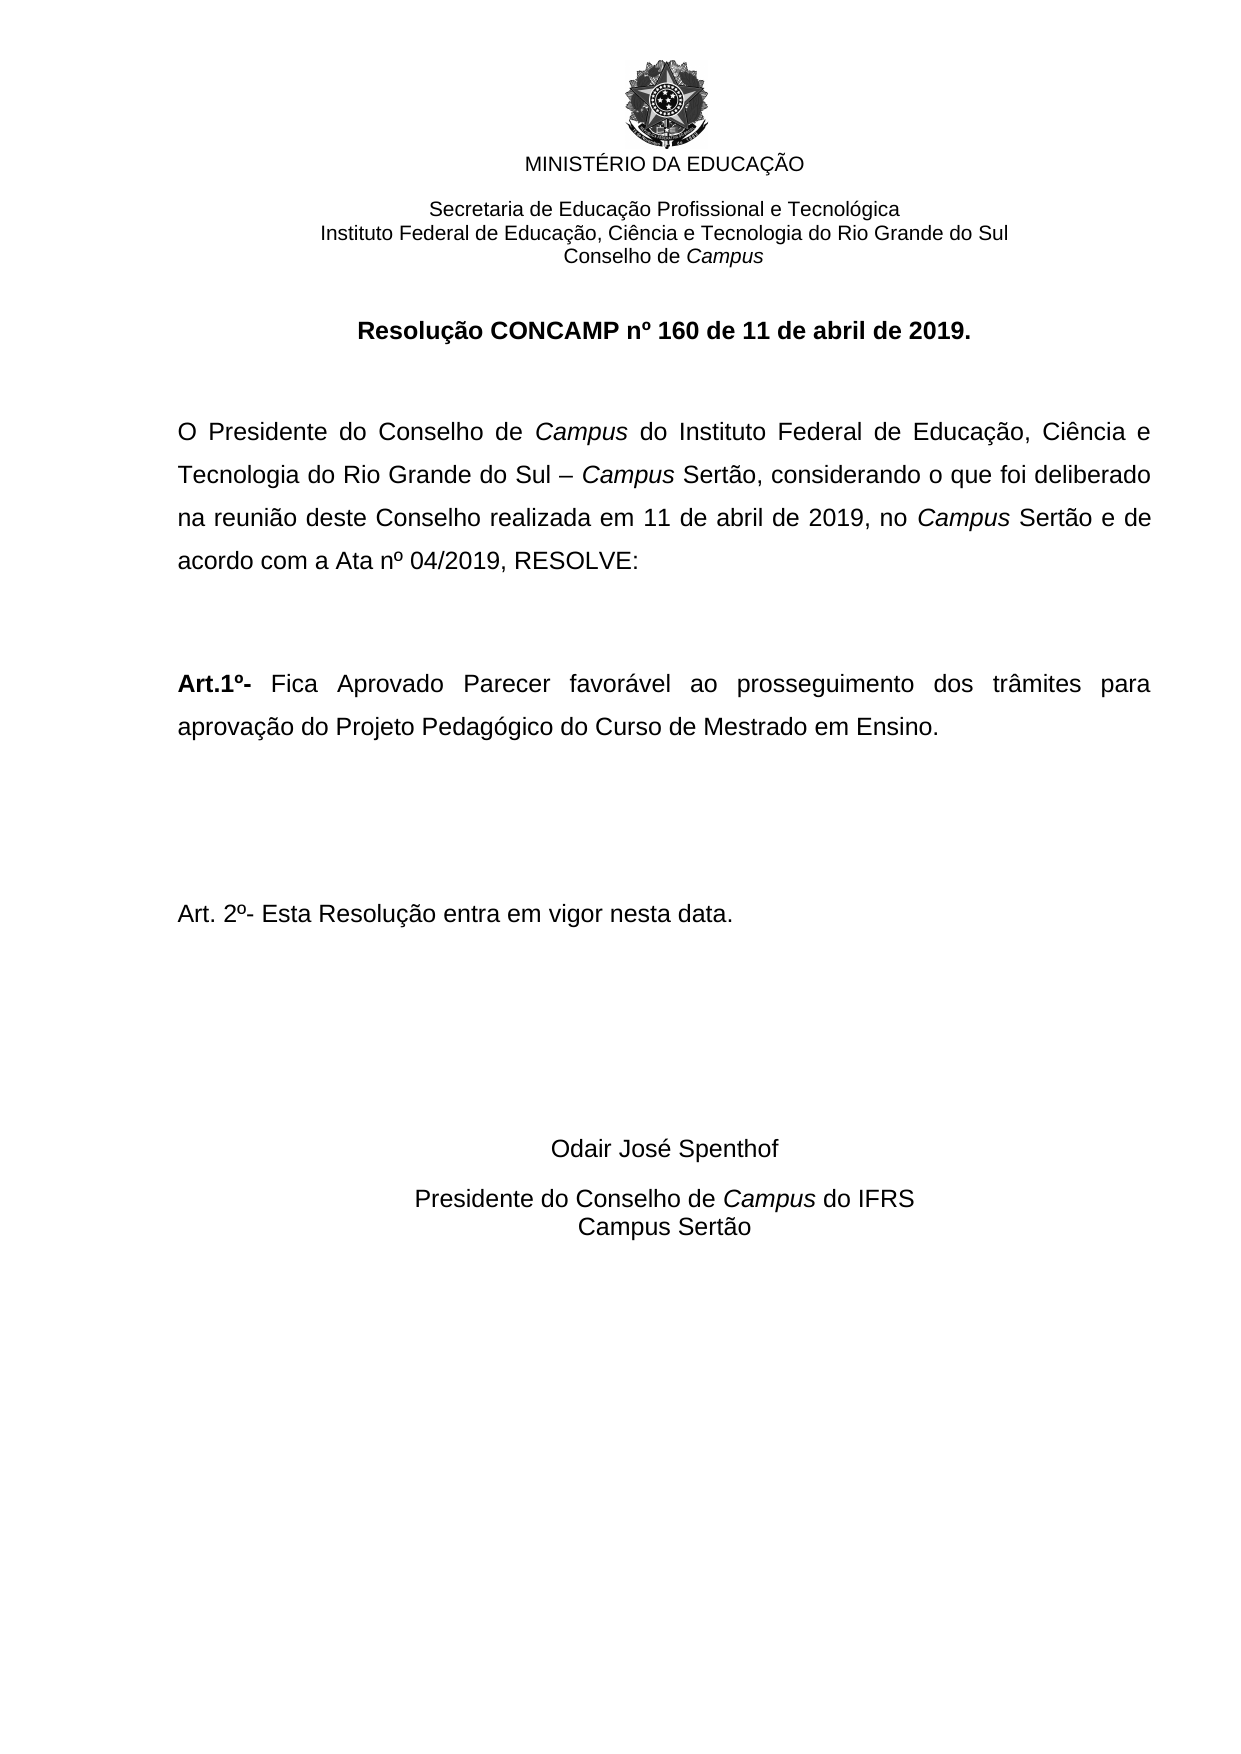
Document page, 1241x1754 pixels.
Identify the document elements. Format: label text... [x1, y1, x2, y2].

text Resolução CONCAMP nº 160 de 11 de abril de 2019. [177, 316, 1152, 345]
text O Presidente do Conselho de Campus do Instituto Federal de Educação, Ciência e Tecnologia do Rio Grande do Sul – Campus Sertão, considerando o que foi deliberado na reunião deste Conselho realizada em 11 de abril de 2019, no Campus Sertão e de acordo com a Ata nº 04/2019, RESOLVE: [177, 417, 1152, 575]
text Presidente do Conselho de Campus do IFRS [177, 1183, 1152, 1212]
text Campus Sertão [177, 1212, 1152, 1241]
text Art.1º- Fica Aprovado Parecer favorável ao prosseguimento dos trâmites para aprovação do Projeto Pedagógico do Curso de Mestrado em Ensino. [177, 668, 1152, 740]
text Art. 2º- Esta Resolução entra em vigor nesta data. [177, 899, 1152, 928]
text Odair José Spenthof [177, 1134, 1152, 1163]
